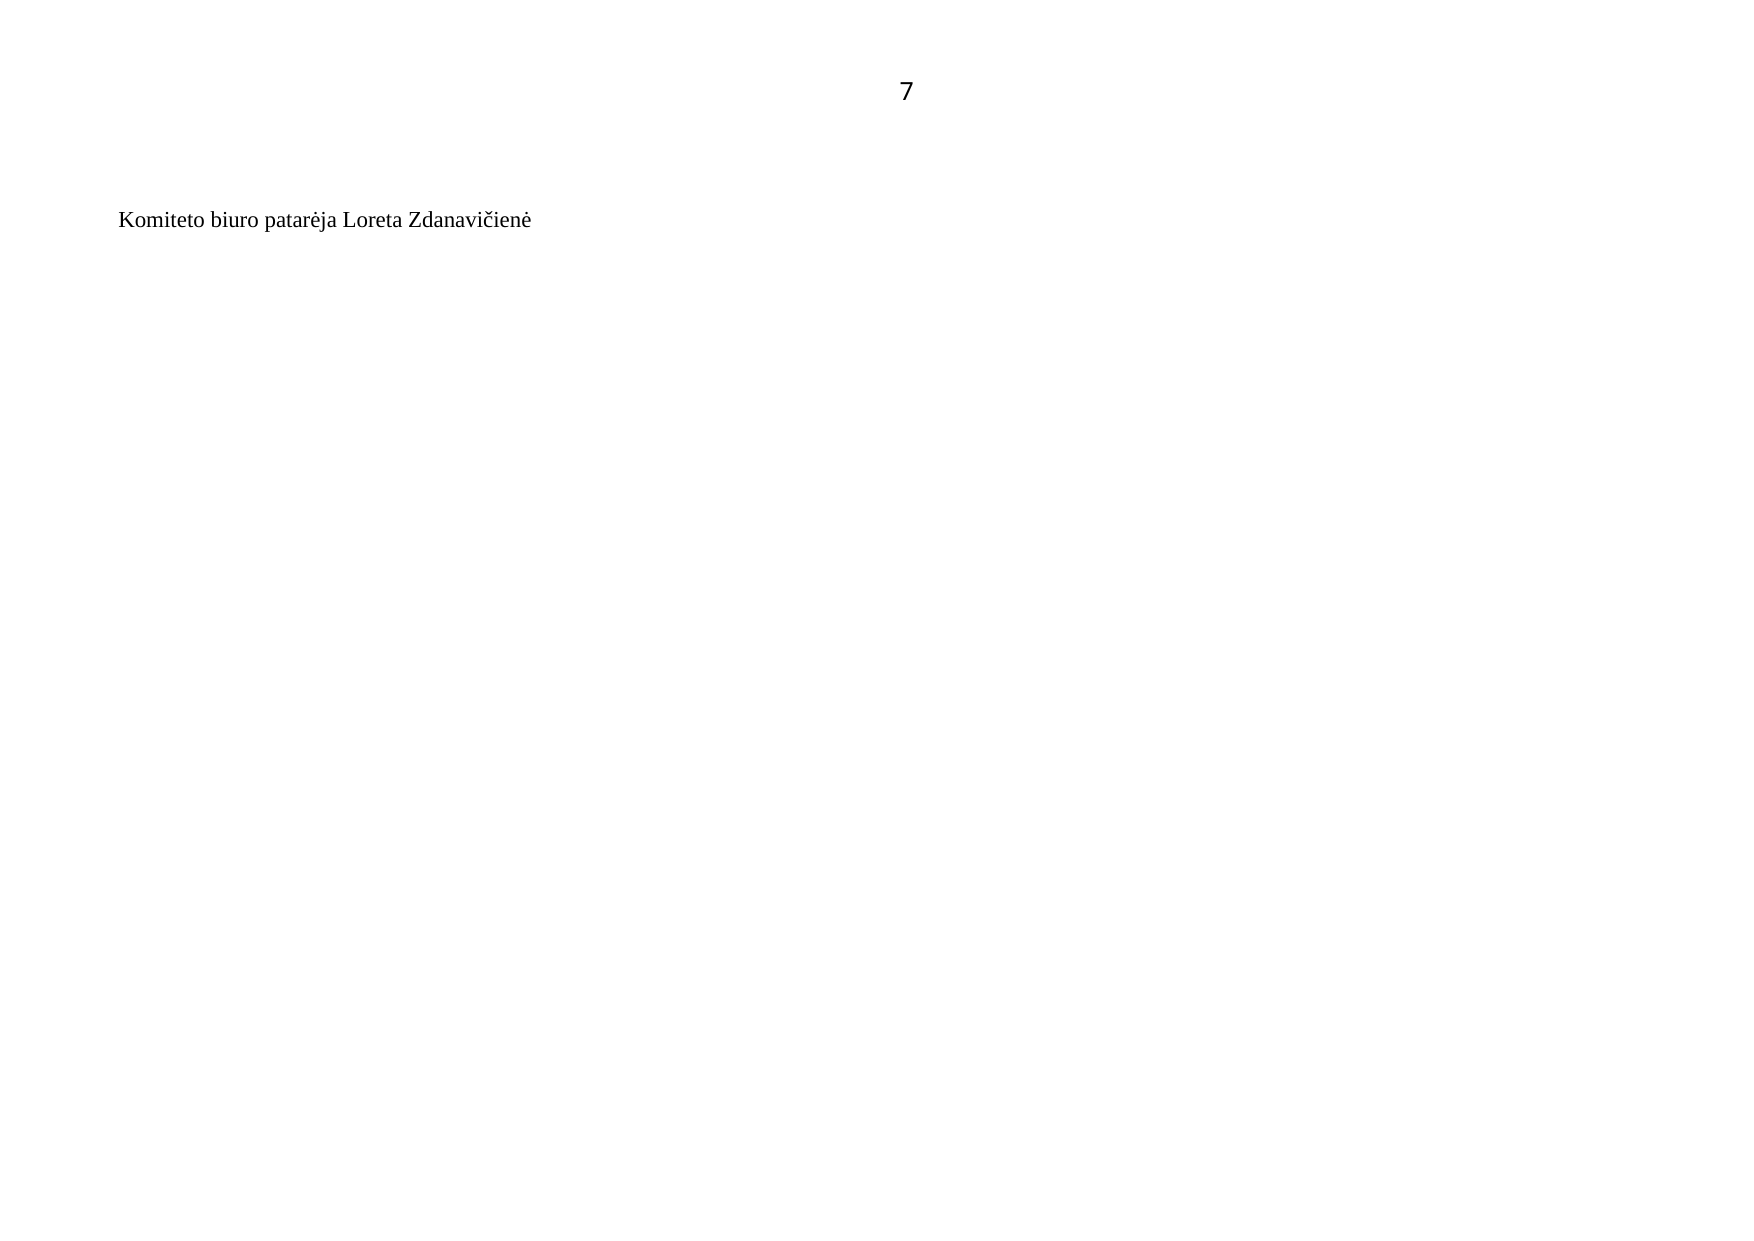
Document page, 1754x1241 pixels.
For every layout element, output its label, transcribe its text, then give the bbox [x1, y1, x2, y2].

text Komiteto biuro patarėja Loreta Zdanavičienė [118, 206, 1695, 232]
